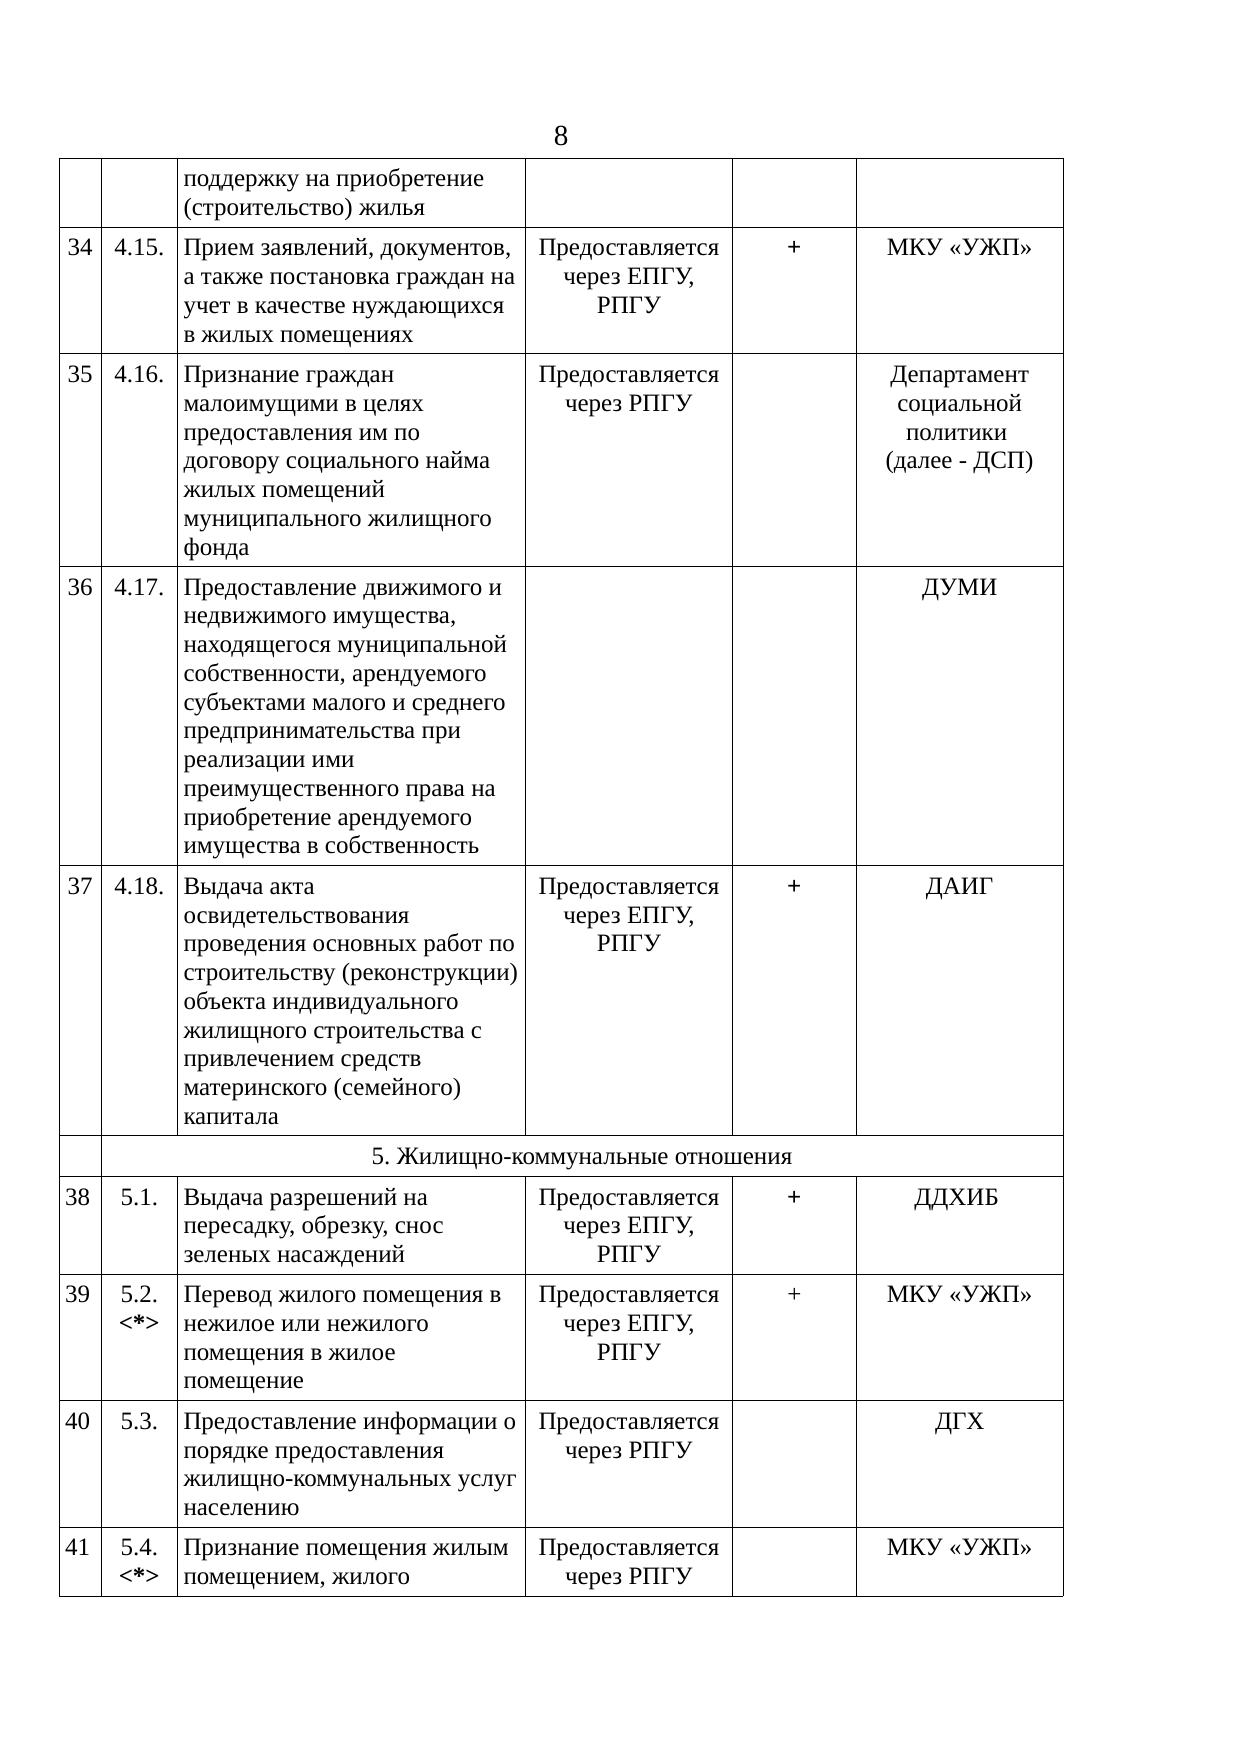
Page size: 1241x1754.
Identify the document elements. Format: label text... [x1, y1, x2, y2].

table_cell МКУ «УЖП» [857, 1275, 1063, 1400]
table_cell [733, 567, 856, 865]
table_cell [733, 354, 856, 566]
table_cell 36 [60, 567, 101, 865]
table_cell Признание помещения жилым помещением, жилого [178, 1528, 525, 1596]
table_cell Предоставление движимого и недвижимого имущества, находящегося муниципальной собственности, арендуемого субъектами малого и среднего предпринимательства при реализации ими преимущественного права на приобретение арендуемого имущества в собственность [178, 567, 525, 865]
table_cell Предоставляется через ЕПГУ, РПГУ [526, 1177, 732, 1273]
table_cell Предоставление информации о порядке предоставления жилищно-коммунальных услуг населению [178, 1401, 525, 1527]
table_cell 39 [60, 1275, 101, 1400]
table_cell Предоставляется через РПГУ [526, 354, 732, 566]
table_cell + [733, 866, 856, 1135]
table_cell МКУ «УЖП» [857, 1528, 1063, 1596]
table_cell + [733, 1275, 856, 1400]
table_cell 38 [60, 1177, 101, 1273]
table_cell [60, 1136, 101, 1176]
table_cell + [733, 1177, 856, 1273]
table_cell [60, 159, 101, 227]
table_cell 5.1. [102, 1177, 177, 1273]
table_cell ДГХ [857, 1401, 1063, 1527]
table_cell поддержку на приобретение (строительство) жилья [178, 159, 525, 227]
table_cell Предоставляется через ЕПГУ, РПГУ [526, 228, 732, 353]
table_cell 5.4. <*> [102, 1528, 177, 1596]
table_cell 4.17. [102, 567, 177, 865]
table_cell [526, 567, 732, 865]
table_cell [733, 1401, 856, 1527]
table_cell Предоставляется через РПГУ [526, 1528, 732, 1596]
table_cell Предоставляется через ЕПГУ, РПГУ [526, 866, 732, 1135]
table_cell Выдача разрешений на пересадку, обрезку, снос зеленых насаждений [178, 1177, 525, 1273]
table_cell [733, 1528, 856, 1596]
table_cell 4.15. [102, 228, 177, 353]
table_cell Департамент социальной политики (далее - ДСП) [857, 354, 1063, 566]
table_cell [526, 159, 732, 227]
table_cell Признание граждан малоимущими в целях предоставления им по договору социального найма жилых помещений муниципального жилищного фонда [178, 354, 525, 566]
table_cell 41 [60, 1528, 101, 1596]
table_cell [857, 159, 1063, 227]
table_cell 35 [60, 354, 101, 566]
table_cell Перевод жилого помещения в нежилое или нежилого помещения в жилое помещение [178, 1275, 525, 1400]
table_cell 5.2. <*> [102, 1275, 177, 1400]
table_cell + [733, 228, 856, 353]
table_cell Предоставляется через ЕПГУ, РПГУ [526, 1275, 732, 1400]
table_cell ДДХИБ [857, 1177, 1063, 1273]
table_cell МКУ «УЖП» [857, 228, 1063, 353]
table_cell 5.3. [102, 1401, 177, 1527]
table_cell [733, 159, 856, 227]
table_cell 4.18. [102, 866, 177, 1135]
table_cell 34 [60, 228, 101, 353]
table_cell Прием заявлений, документов, а также постановка граждан на учет в качестве нуждающихся в жилых помещениях [178, 228, 525, 353]
table_cell [102, 159, 177, 227]
table_cell 4.16. [102, 354, 177, 566]
table_cell 5. Жилищно-коммунальные отношения [102, 1136, 1063, 1176]
table_cell Выдача акта освидетельствования проведения основных работ по строительству (реконструкции) объекта индивидуального жилищного строительства с привлечением средств материнского (семейного) капитала [178, 866, 525, 1135]
table_cell 37 [60, 866, 101, 1135]
table_cell ДУМИ [857, 567, 1063, 865]
table_cell ДАИГ [857, 866, 1063, 1135]
table_cell Предоставляется через РПГУ [526, 1401, 732, 1527]
table_cell 40 [60, 1401, 101, 1527]
